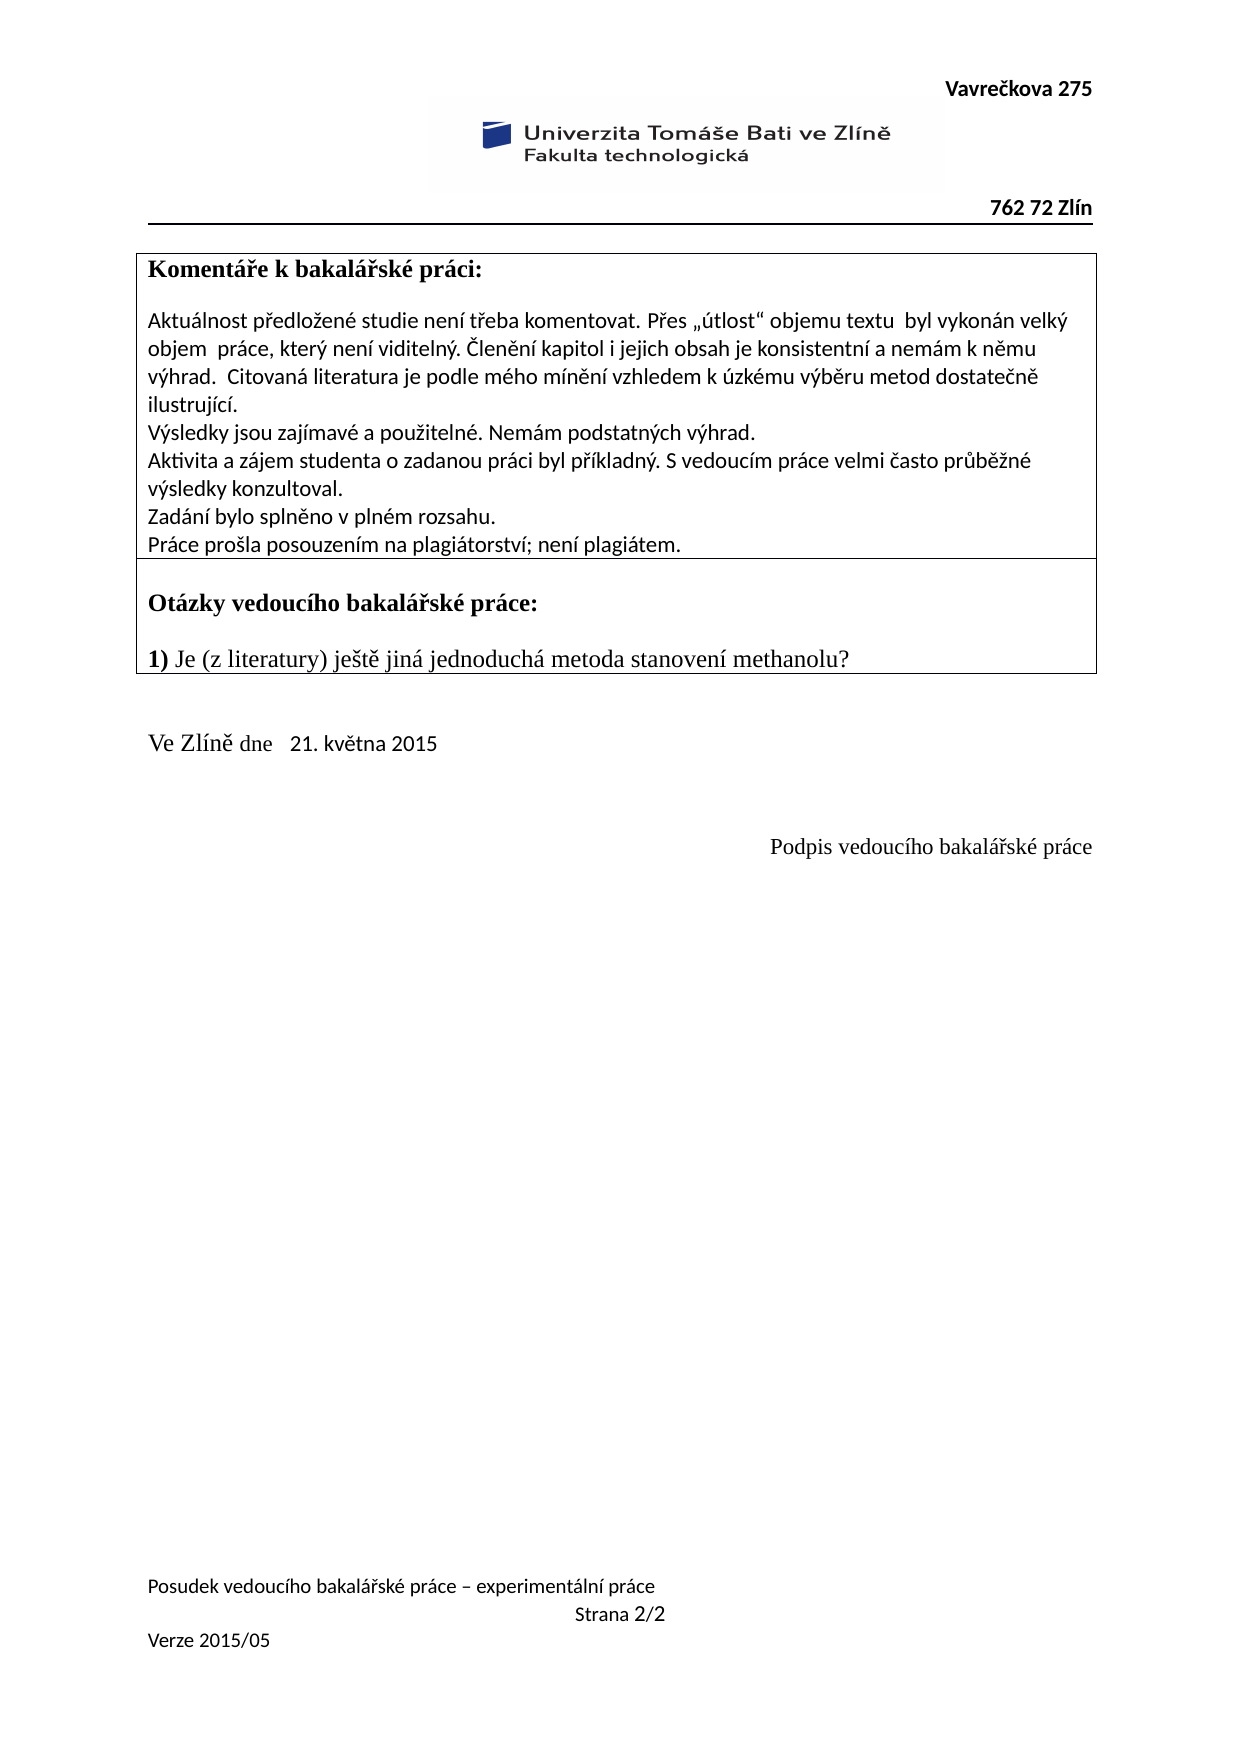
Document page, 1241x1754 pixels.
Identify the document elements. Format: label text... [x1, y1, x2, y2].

table_header Komentáře k bakalářské práci: [137, 254, 1096, 306]
text Podpis vedoucího bakalářské práce [148, 833, 1093, 860]
text Ve Zlíně dne 21. května 2015 [148, 728, 1093, 757]
table_cell Aktuálnost předložené studie není třeba komentovat. Přes „útlost“ objemu textu byl vykonán velký objem práce, který není viditelný. Členění kapitol i jejich obsah je konsistentní a nemám k němu výhrad. Citovaná literatura je podle mého mínění vzhledem k úzkému výběru metod dostatečně ilustrující. Výsledky jsou zajímavé a použitelné. Nemám podstatných výhrad. Aktivita a zájem studenta o zadanou práci byl příkladný. S vedoucím práce velmi často průběžné výsledky konzultoval. Zadání bylo splněno v plném rozsahu. Práce prošla posouzením na plagiátorství; není plagiátem. [137, 306, 1096, 558]
table_cell Otázky vedoucího bakalářské práce: [137, 559, 1096, 617]
table_cell 1) Je (z literatury) ještě jiná jednoduchá metoda stanovení methanolu? [137, 617, 1096, 673]
